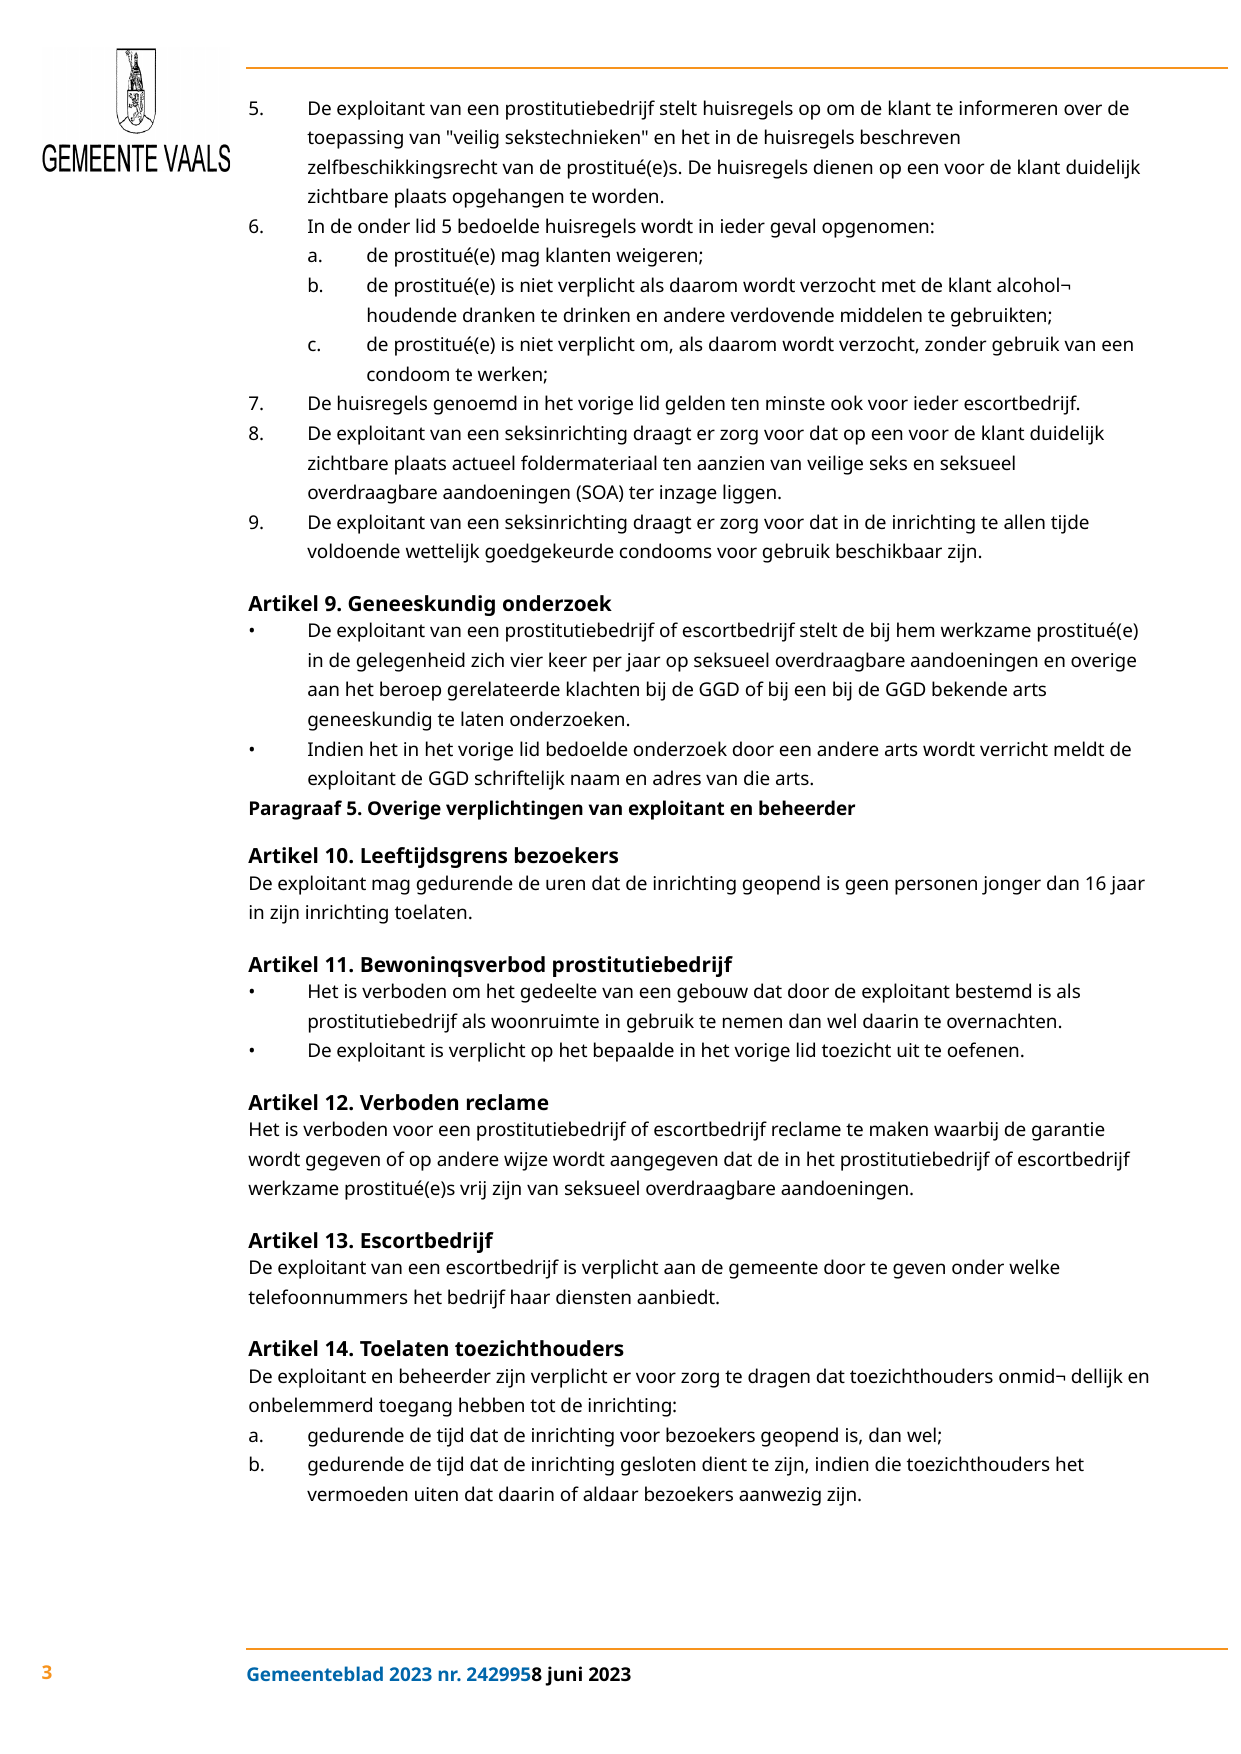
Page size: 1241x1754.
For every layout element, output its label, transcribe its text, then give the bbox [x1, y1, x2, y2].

list De exploitant is verplicht op het bepaalde in het vorige lid toezicht uit te oefenen. [248, 1037, 1152, 1063]
text Artikel 10. Leeftijdsgrens bezoekers [248, 841, 1152, 870]
list de prostitué(e) is niet verplicht als daarom wordt verzocht met de klant alcohol¬ houdende dranken te drinken en andere verdovende middelen te gebruikten; [307, 272, 1152, 328]
list In de onder lid 5 bedoelde huisregels wordt in ieder geval opgenomen: [248, 213, 1152, 239]
list De exploitant van een prostitutiebedrijf of escortbedrijf stelt de bij hem werkzame prostitué(e) in de gelegenheid zich vier keer per jaar op seksueel overdraagbare aandoeningen en overige aan het beroep gerelateerde klachten bij de GGD of bij een bij de GGD bekende arts geneeskundig te laten onderzoeken. [248, 617, 1152, 732]
list Indien het in het vorige lid bedoelde onderzoek door een andere arts wordt verricht meldt de exploitant de GGD schriftelijk naam en adres van die arts. [248, 736, 1152, 791]
text De exploitant van een escortbedrijf is verplicht aan de gemeente door te geven onder welke telefoonnummers het bedrijf haar diensten aanbiedt. [248, 1254, 1152, 1310]
text Paragraaf 5. Overige verplichtingen van exploitant en beheerder [248, 795, 1152, 821]
list gedurende de tijd dat de inrichting gesloten dient te zijn, indien die toezichthouders het vermoeden uiten dat daarin of aldaar bezoekers aanwezig zijn. [248, 1452, 1152, 1507]
picture [41, 47, 231, 172]
text Artikel 14. Toelaten toezichthouders [248, 1334, 1152, 1363]
list De exploitant van een prostitutiebedrijf stelt huisregels op om de klant te informeren over de toepassing van "veilig sekstechnieken" en het in de huisregels beschreven zelfbeschikkingsrecht van de prostitué(e)s. De huisregels dienen op een voor de klant duidelijk zichtbare plaats opgehangen te worden. [248, 95, 1152, 209]
text De exploitant en beheerder zijn verplicht er voor zorg te dragen dat toezichthouders onmid¬ dellijk en onbelemmerd toegang hebben tot de inrichting: [248, 1363, 1152, 1418]
text De exploitant mag gedurende de uren dat de inrichting geopend is geen personen jonger dan 16 jaar in zijn inrichting toelaten. [248, 870, 1152, 925]
list de prostitué(e) mag klanten weigeren; [307, 243, 1152, 268]
list De huisregels genoemd in het vorige lid gelden ten minste ook voor ieder escortbedrijf. [248, 391, 1152, 416]
list Het is verboden om het gedeelte van een gebouw dat door de exploitant bestemd is als prostitutiebedrijf als woonruimte in gebruik te nemen dan wel daarin te overnachten. [248, 978, 1152, 1034]
list De exploitant van een seksinrichting draagt er zorg voor dat op een voor de klant duidelijk zichtbare plaats actueel foldermateriaal ten aanzien van veilige seks en seksueel overdraagbare aandoeningen (SOA) ter inzage liggen. [248, 420, 1152, 505]
list gedurende de tijd dat de inrichting voor bezoekers geopend is, dan wel; [248, 1422, 1152, 1448]
list De exploitant van een seksinrichting draagt er zorg voor dat in de inrichting te allen tijde voldoende wettelijk goedgekeurde condooms voor gebruik beschikbaar zijn. [248, 509, 1152, 564]
text Het is verboden voor een prostitutiebedrijf of escortbedrijf reclame te maken waarbij de garantie wordt gegeven of op andere wijze wordt aangegeven dat de in het prostitutiebedrijf of escortbedrijf werkzame prostitué(e)s vrij zijn van seksueel overdraagbare aandoeningen. [248, 1116, 1152, 1201]
text Artikel 11. Bewoninqsverbod prostitutiebedrijf [248, 950, 1152, 978]
text Artikel 9. Geneeskundig onderzoek [248, 589, 1152, 617]
list de prostitué(e) is niet verplicht om, als daarom wordt verzocht, zonder gebruik van een condoom te werken; [307, 331, 1152, 387]
text Artikel 12. Verboden reclame [248, 1088, 1152, 1116]
text Artikel 13. Escortbedrijf [248, 1226, 1152, 1254]
